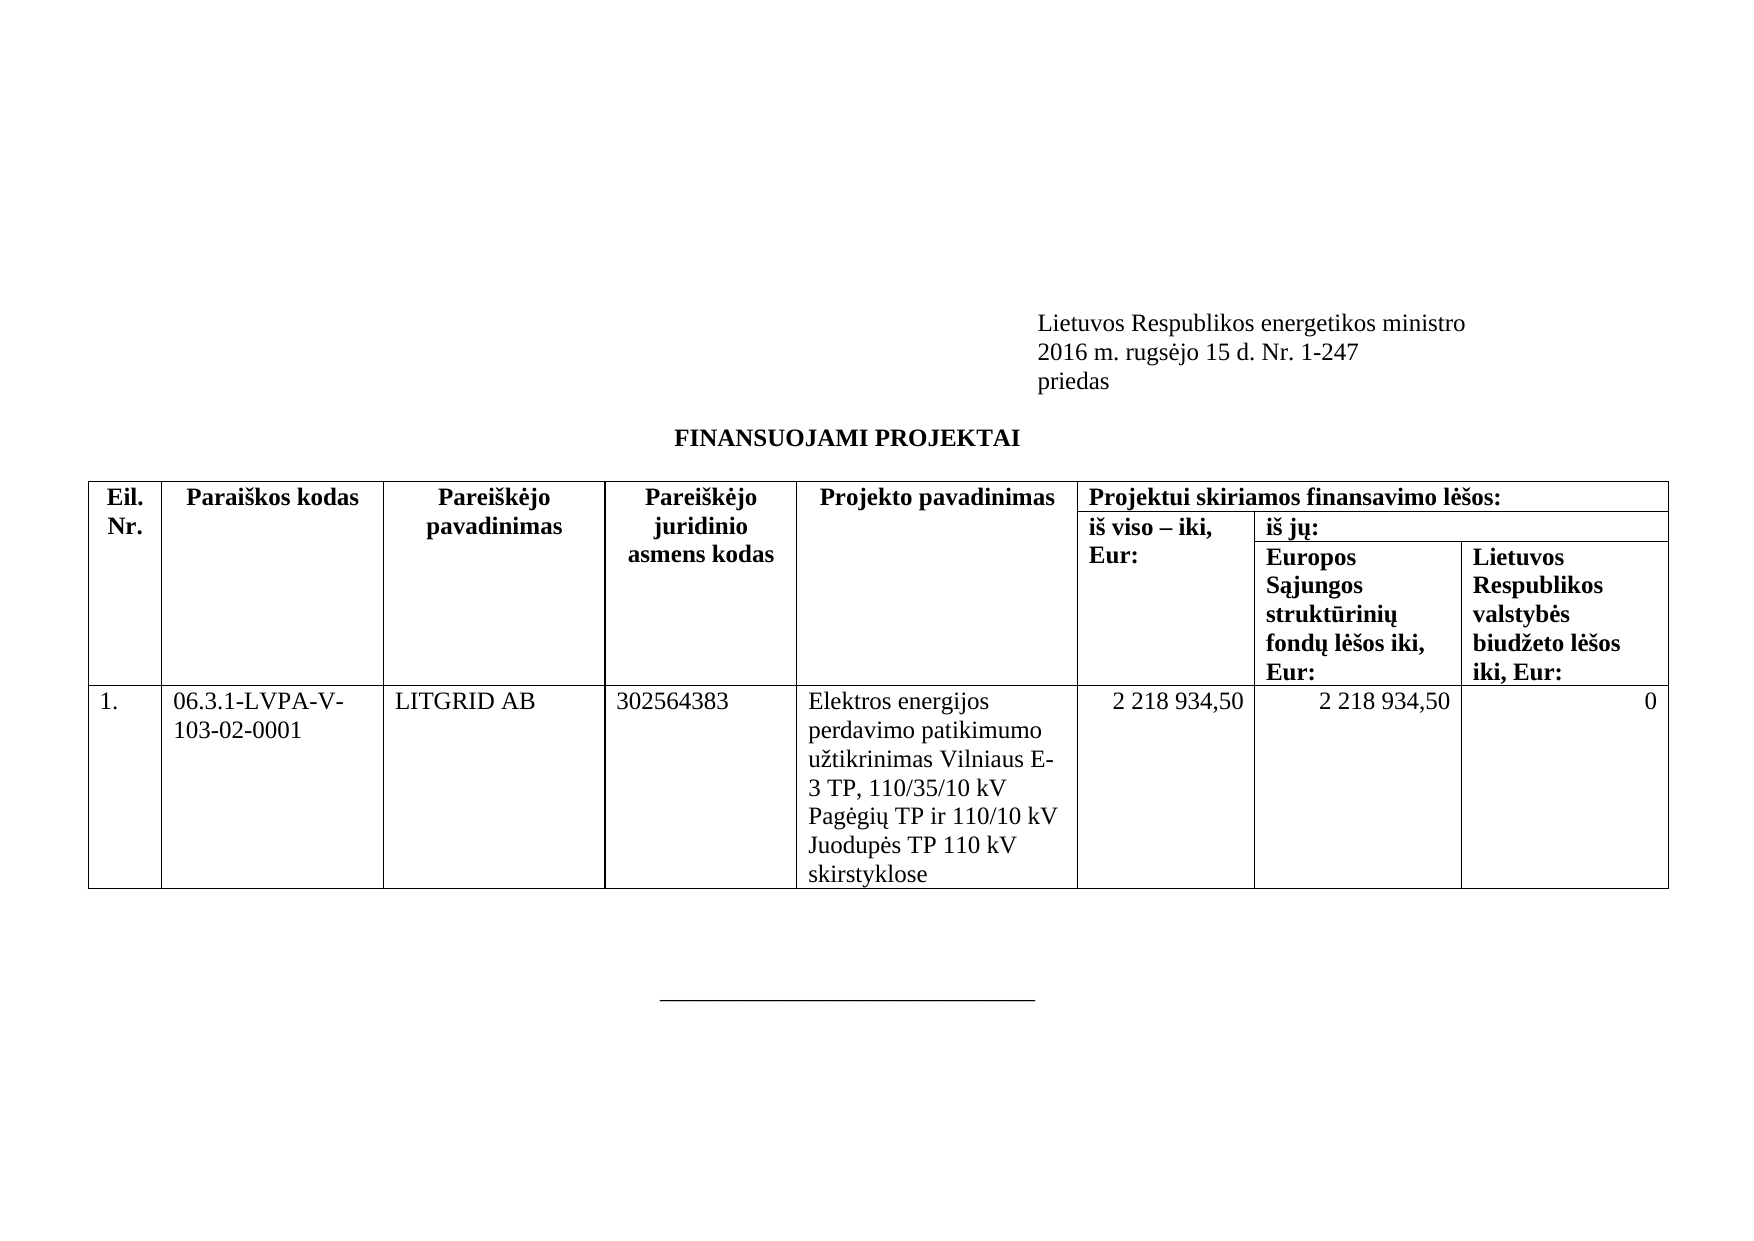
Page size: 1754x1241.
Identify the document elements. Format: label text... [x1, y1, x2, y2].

table_header Paraiškos kodas [162, 482, 383, 685]
table_header Projekto pavadinimas [797, 482, 1077, 685]
table_cell 1. [89, 686, 161, 888]
table_cell Lietuvos Respublikos valstybės biudžeto lėšos iki, Eur: [1462, 542, 1668, 685]
text ______________________________ [118, 975, 1577, 1004]
table_cell Europos Sąjungos struktūrinių fondų lėšos iki, Eur: [1255, 542, 1461, 685]
table_header Pareiškėjo pavadinimas [384, 482, 604, 685]
table_cell 06.3.1-LVPA-V-103-02-0001 [162, 686, 383, 888]
text priedas [1037, 366, 1577, 395]
table_cell LITGRID AB [384, 686, 604, 888]
text Lietuvos Respublikos energetikos ministro [1037, 308, 1577, 337]
table_cell iš jų: [1255, 512, 1668, 541]
table_header Projektui skiriamos finansavimo lėšos: [1078, 482, 1668, 511]
text FINANSUOJAMI PROJEKTAI [118, 423, 1577, 452]
table_header Pareiškėjo juridinio asmens kodas [606, 482, 796, 685]
table_header Eil. Nr. [89, 482, 161, 685]
table_cell iš viso – iki, Eur: [1078, 512, 1254, 685]
table_cell 2 218 934,50 [1255, 686, 1461, 888]
table_cell 302564383 [606, 686, 796, 888]
text 2016 m. rugsėjo 15 d. Nr. 1-247 [1037, 337, 1577, 366]
table_cell 0 [1462, 686, 1668, 888]
table_cell 2 218 934,50 [1078, 686, 1254, 888]
table_cell Elektros energijos perdavimo patikimumo užtikrinimas Vilniaus E-3 TP, 110/35/10 kV Pagėgių TP ir 110/10 kV Juodupės TP 110 kV skirstyklose [797, 686, 1077, 888]
